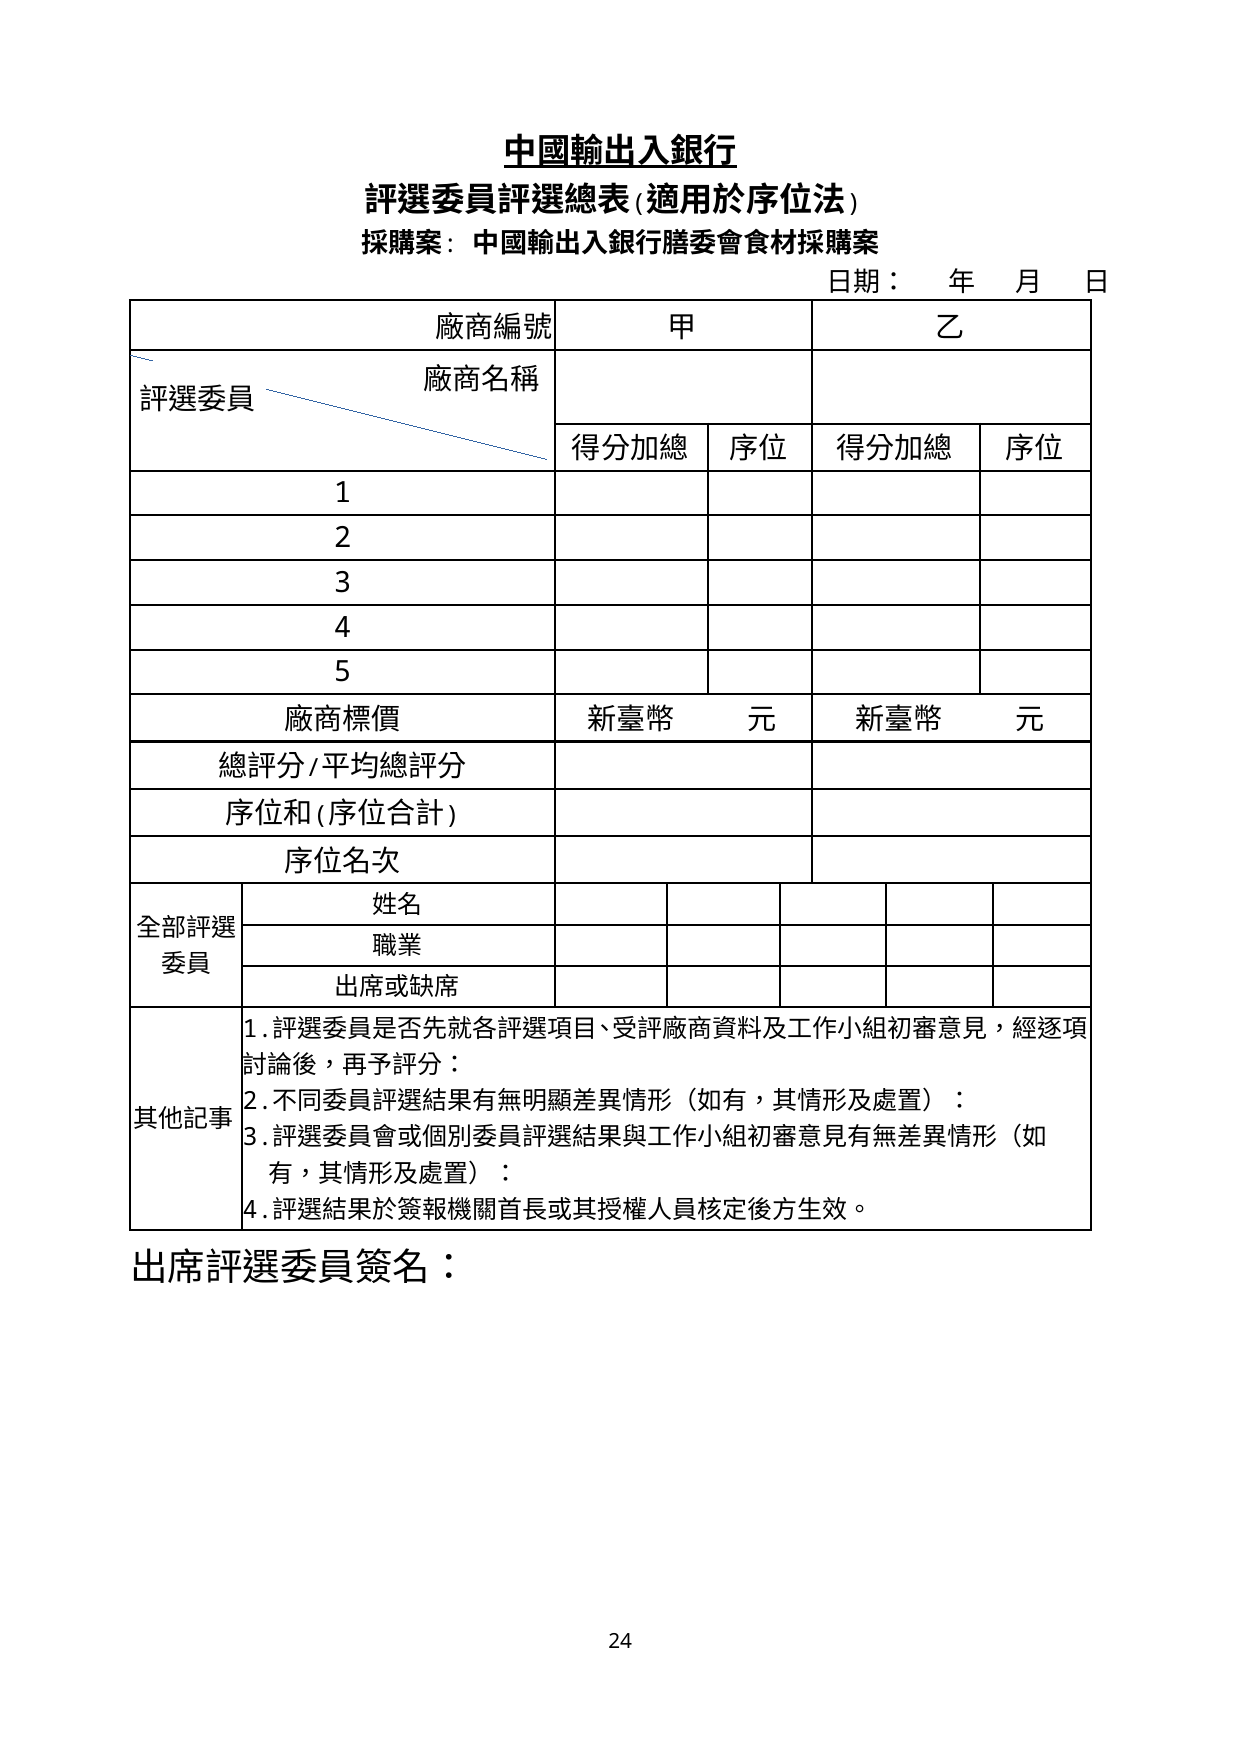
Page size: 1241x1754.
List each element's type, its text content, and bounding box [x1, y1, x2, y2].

table_cell [813, 743, 1090, 788]
table_cell 廠商標價 [131, 695, 554, 740]
table_cell [781, 926, 885, 965]
table_cell [556, 651, 707, 693]
table_cell 全部評選委員 [131, 884, 241, 1006]
table_cell 新臺幣 元 [813, 695, 1090, 740]
table_cell [668, 926, 779, 965]
table_cell 職業 [243, 926, 554, 965]
table_cell [981, 516, 1090, 559]
table_cell [981, 606, 1090, 648]
table_cell [130, 1231, 242, 1236]
table_cell [813, 606, 979, 648]
table_cell [709, 561, 811, 604]
table_cell 姓名 [243, 884, 554, 923]
table_cell [556, 926, 666, 965]
table_cell 得分加總 [813, 425, 979, 470]
table_header [139, 418, 266, 426]
table_cell [781, 884, 885, 923]
table_cell [556, 743, 811, 788]
table_cell 3 [131, 561, 554, 604]
table_cell [556, 884, 666, 923]
table_cell 其他記事 [131, 1008, 241, 1228]
table_cell [813, 651, 979, 693]
table_cell [887, 967, 992, 1006]
table_cell [556, 790, 811, 835]
table_cell 總評分/平均總評分 [131, 743, 554, 788]
table_cell [556, 967, 666, 1006]
table_cell [994, 926, 1090, 965]
table_cell 2 [131, 516, 554, 559]
table_cell [555, 1231, 667, 1236]
table_cell [994, 884, 1090, 923]
table_cell [709, 472, 811, 514]
text 中國輸出入銀行 [130, 124, 1110, 172]
table_cell [709, 516, 811, 559]
table_cell [813, 790, 1090, 835]
table_cell [131, 351, 554, 470]
table_cell 1.評選委員是否先就各評選項目、受評廠商資料及工作小組初審意見，經逐項討論後，再予評分： 2.不同委員評選結果有無明顯差異情形（如有，其情形及處置）： 3.評選委員會或個別委員評選結果與工作小組初審意見有無差異情形（如有，其情形及處置）： 4.評選結果於簽報機關首長或其授權人員核定後方生效。 [243, 1008, 1090, 1228]
table_cell [242, 1231, 555, 1236]
table_cell [813, 561, 979, 604]
table_cell [981, 561, 1090, 604]
table_cell [994, 967, 1090, 1006]
table_header 乙 [813, 301, 1090, 349]
table_cell [813, 516, 979, 559]
table_cell [781, 967, 885, 1006]
table_cell [556, 837, 811, 882]
table_header [139, 361, 266, 368]
table_cell [887, 884, 992, 923]
text 日期： 年 月 日 [130, 260, 1110, 299]
table_cell 出席或缺席 [243, 967, 554, 1006]
text 採購案: 中國輸出入銀行膳委會食材採購案 [130, 221, 1110, 260]
table_cell [886, 1231, 993, 1236]
table_cell 得分加總 [556, 425, 707, 470]
table_cell [813, 351, 1090, 422]
table_cell 新臺幣 元 [556, 695, 811, 740]
table_cell [556, 472, 707, 514]
table_cell [668, 884, 779, 923]
text 評選委員評選總表(適用於序位法) [130, 172, 1110, 221]
table_header 廠商編號 [131, 301, 554, 349]
table_cell 序位名次 [131, 837, 554, 882]
table_cell 4 [131, 606, 554, 648]
table_header 廠商名稱 [423, 356, 546, 427]
table_header 甲 [556, 301, 811, 349]
table_cell [887, 926, 992, 965]
table_cell [709, 606, 811, 648]
table_cell [556, 606, 707, 648]
table_cell [556, 516, 707, 559]
table_cell 序位 [709, 425, 811, 470]
table_cell [981, 472, 1090, 514]
table_cell [667, 1231, 780, 1236]
table_cell [813, 472, 979, 514]
table_cell 5 [131, 651, 554, 693]
table_cell 序位和(序位合計) [131, 790, 554, 835]
table_cell [668, 967, 779, 1006]
table_cell [780, 1231, 812, 1236]
table_cell [556, 561, 707, 604]
table_cell [993, 1231, 1091, 1236]
table_cell 1 [131, 472, 554, 514]
table_cell [556, 351, 811, 422]
table_cell [981, 651, 1090, 693]
table_cell [813, 837, 1090, 882]
table_cell [812, 1231, 886, 1236]
table_cell [709, 651, 811, 693]
text 出席評選委員簽名： [130, 1236, 1110, 1291]
table_header 評選委員 [139, 368, 266, 418]
table_cell 序位 [981, 425, 1090, 470]
